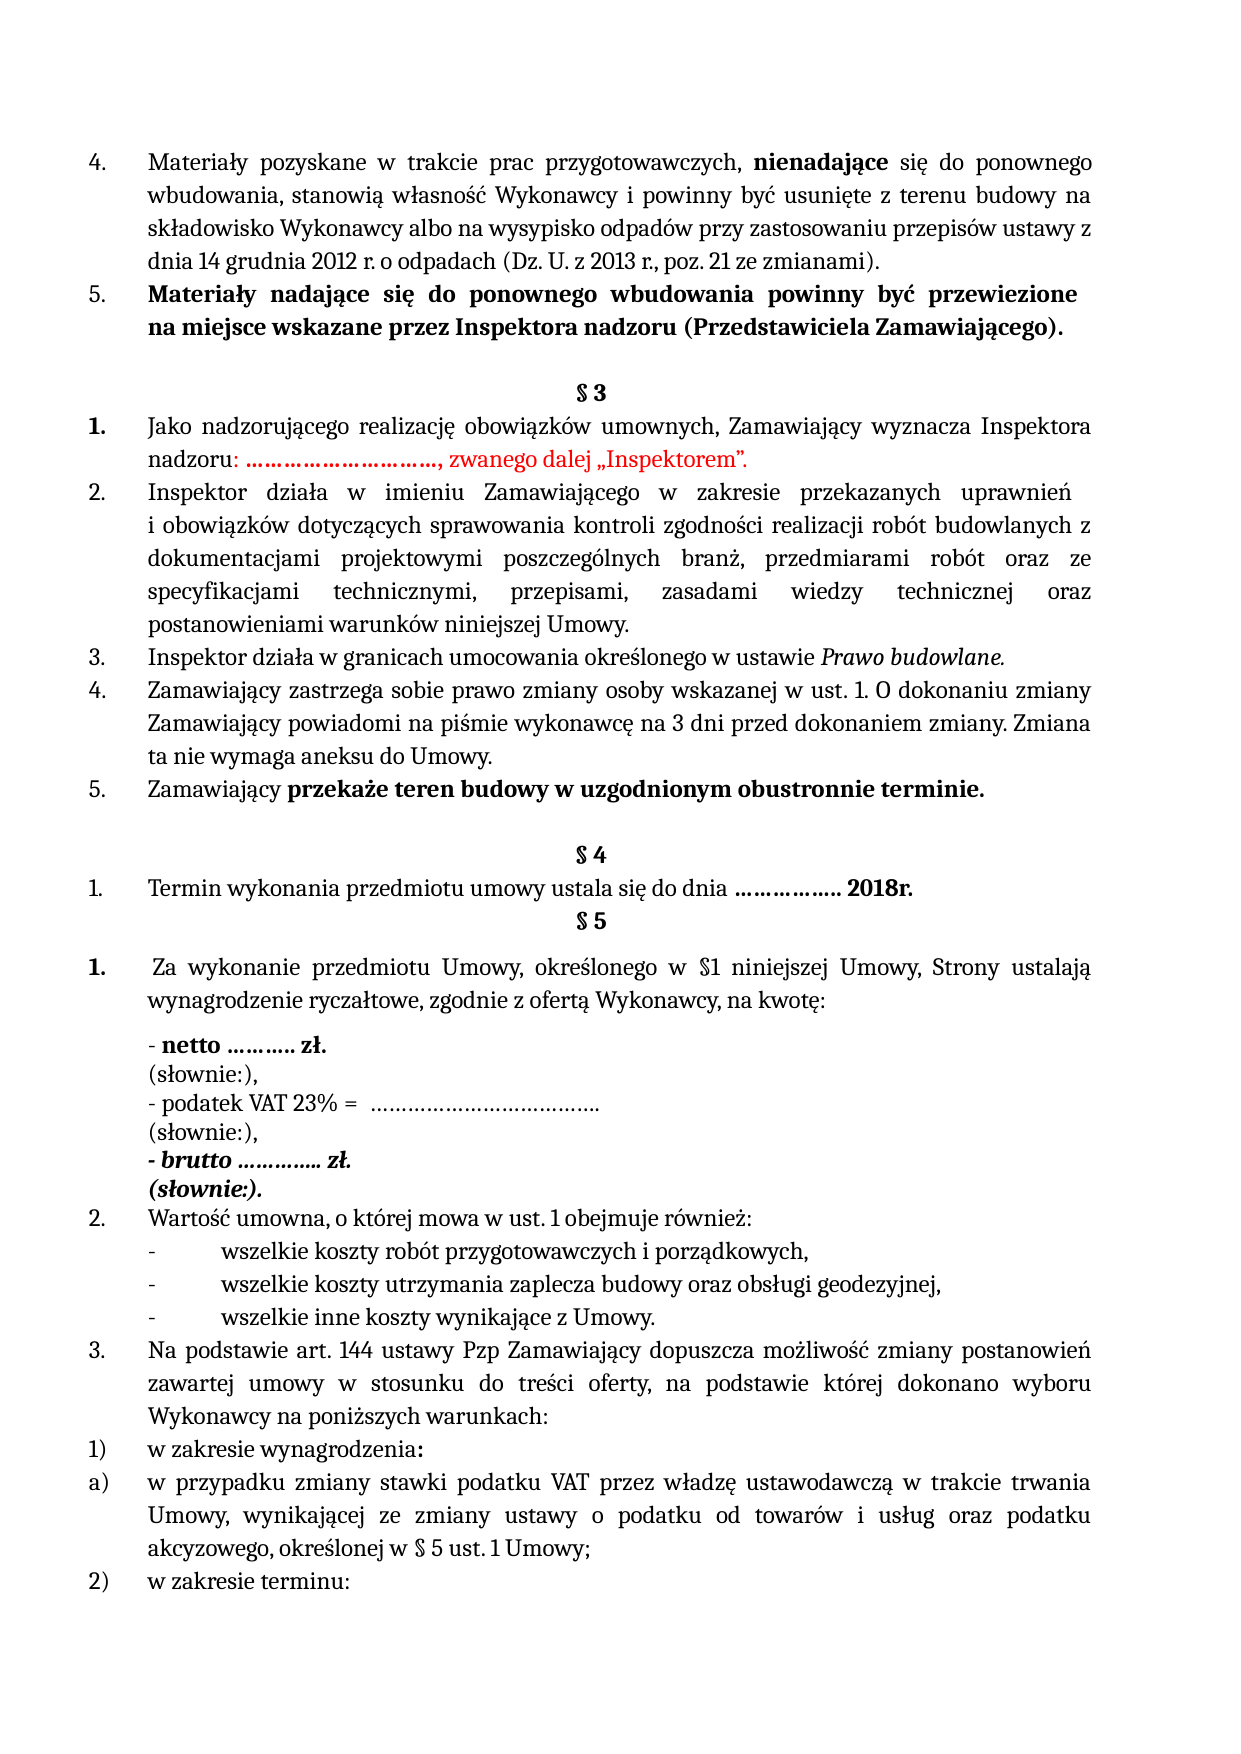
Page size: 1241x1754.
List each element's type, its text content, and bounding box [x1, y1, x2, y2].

text (słownie:), [148, 1060, 1092, 1089]
text - netto ……….. zł. [148, 1031, 1092, 1060]
text § 4 [89, 841, 1092, 870]
text - wszelkie inne koszty wynikające z Umowy. [148, 1303, 1092, 1332]
text - wszelkie koszty utrzymania zaplecza budowy oraz obsługi geodezyjnej, [148, 1270, 1092, 1298]
text 3. Na podstawie art. 144 ustawy Pzp Zamawiający dopuszcza możliwość zmiany postanowień zawartej umowy w stosunku do treści oferty, na podstawie której dokonano wyboru Wykonawcy na poniższych warunkach: [89, 1336, 1092, 1431]
text 2. Wartość umowna, o której mowa w ust. 1 obejmuje również: [89, 1204, 1092, 1232]
text 1. Za wykonanie przedmiotu Umowy, określonego w §1 niniejszej Umowy, Strony ustalają wynagrodzenie ryczałtowe, zgodnie z ofertą Wykonawcy, na kwotę: [89, 953, 1092, 1014]
text 5. Zamawiający przekaże teren budowy w uzgodnionym obustronnie terminie. [89, 775, 1092, 804]
text 1. Termin wykonania przedmiotu umowy ustala się do dnia …………….. 2018r. [89, 874, 1092, 903]
text - podatek VAT 23% = ………………………………. [148, 1089, 1092, 1117]
text 4. Zamawiający zastrzega sobie prawo zmiany osoby wskazanej w ust. 1. O dokonaniu zmiany Zamawiający powiadomi na piśmie wykonawcę na 3 dni przed dokonaniem zmiany. Zmiana ta nie wymaga aneksu do Umowy. [89, 676, 1092, 771]
text (słownie:). [148, 1175, 1092, 1204]
text 2) w zakresie terminu: [89, 1567, 1092, 1596]
text 1. Jako nadzorującego realizację obowiązków umownych, Zamawiający wyznacza Inspektora nadzoru: …………………………, zwanego dalej „Inspektorem”. [89, 412, 1092, 474]
text 2. Inspektor działa w imieniu Zamawiającego w zakresie przekazanych uprawnień i obowiązków dotyczących sprawowania kontroli zgodności realizacji robót budowlanych z dokumentacjami projektowymi poszczególnych branż, przedmiarami robót oraz ze specyfikacjami technicznymi, przepisami, zasadami wiedzy technicznej oraz postanowieniami warunków niniejszej Umowy. [89, 478, 1092, 639]
text 3. Inspektor działa w granicach umocowania określonego w ustawie Prawo budowlane. [89, 643, 1092, 672]
text - wszelkie koszty robót przygotowawczych i porządkowych, [148, 1237, 1092, 1266]
text 1) w zakresie wynagrodzenia: [89, 1435, 1092, 1464]
text - brutto ………….. zł. [148, 1146, 1092, 1175]
text § 5 [89, 907, 1092, 936]
text § 3 [89, 379, 1092, 408]
text 4. Materiały pozyskane w trakcie prac przygotowawczych, nienadające się do ponownego wbudowania, stanowią własność Wykonawcy i powinny być usunięte z terenu budowy na składowisko Wykonawcy albo na wysypisko odpadów przy zastosowaniu przepisów ustawy z dnia 14 grudnia 2012 r. o odpadach (Dz. U. z 2013 r., poz. 21 ze zmianami). [89, 148, 1092, 276]
text 5. Materiały nadające się do ponownego wbudowania powinny być przewiezione na miejsce wskazane przez Inspektora nadzoru (Przedstawiciela Zamawiającego). [89, 280, 1092, 342]
text (słownie:), [148, 1117, 1092, 1146]
text a) w przypadku zmiany stawki podatku VAT przez władzę ustawodawczą w trakcie trwania Umowy, wynikającej ze zmiany ustawy o podatku od towarów i usług oraz podatku akcyzowego, określonej w § 5 ust. 1 Umowy; [89, 1468, 1092, 1563]
